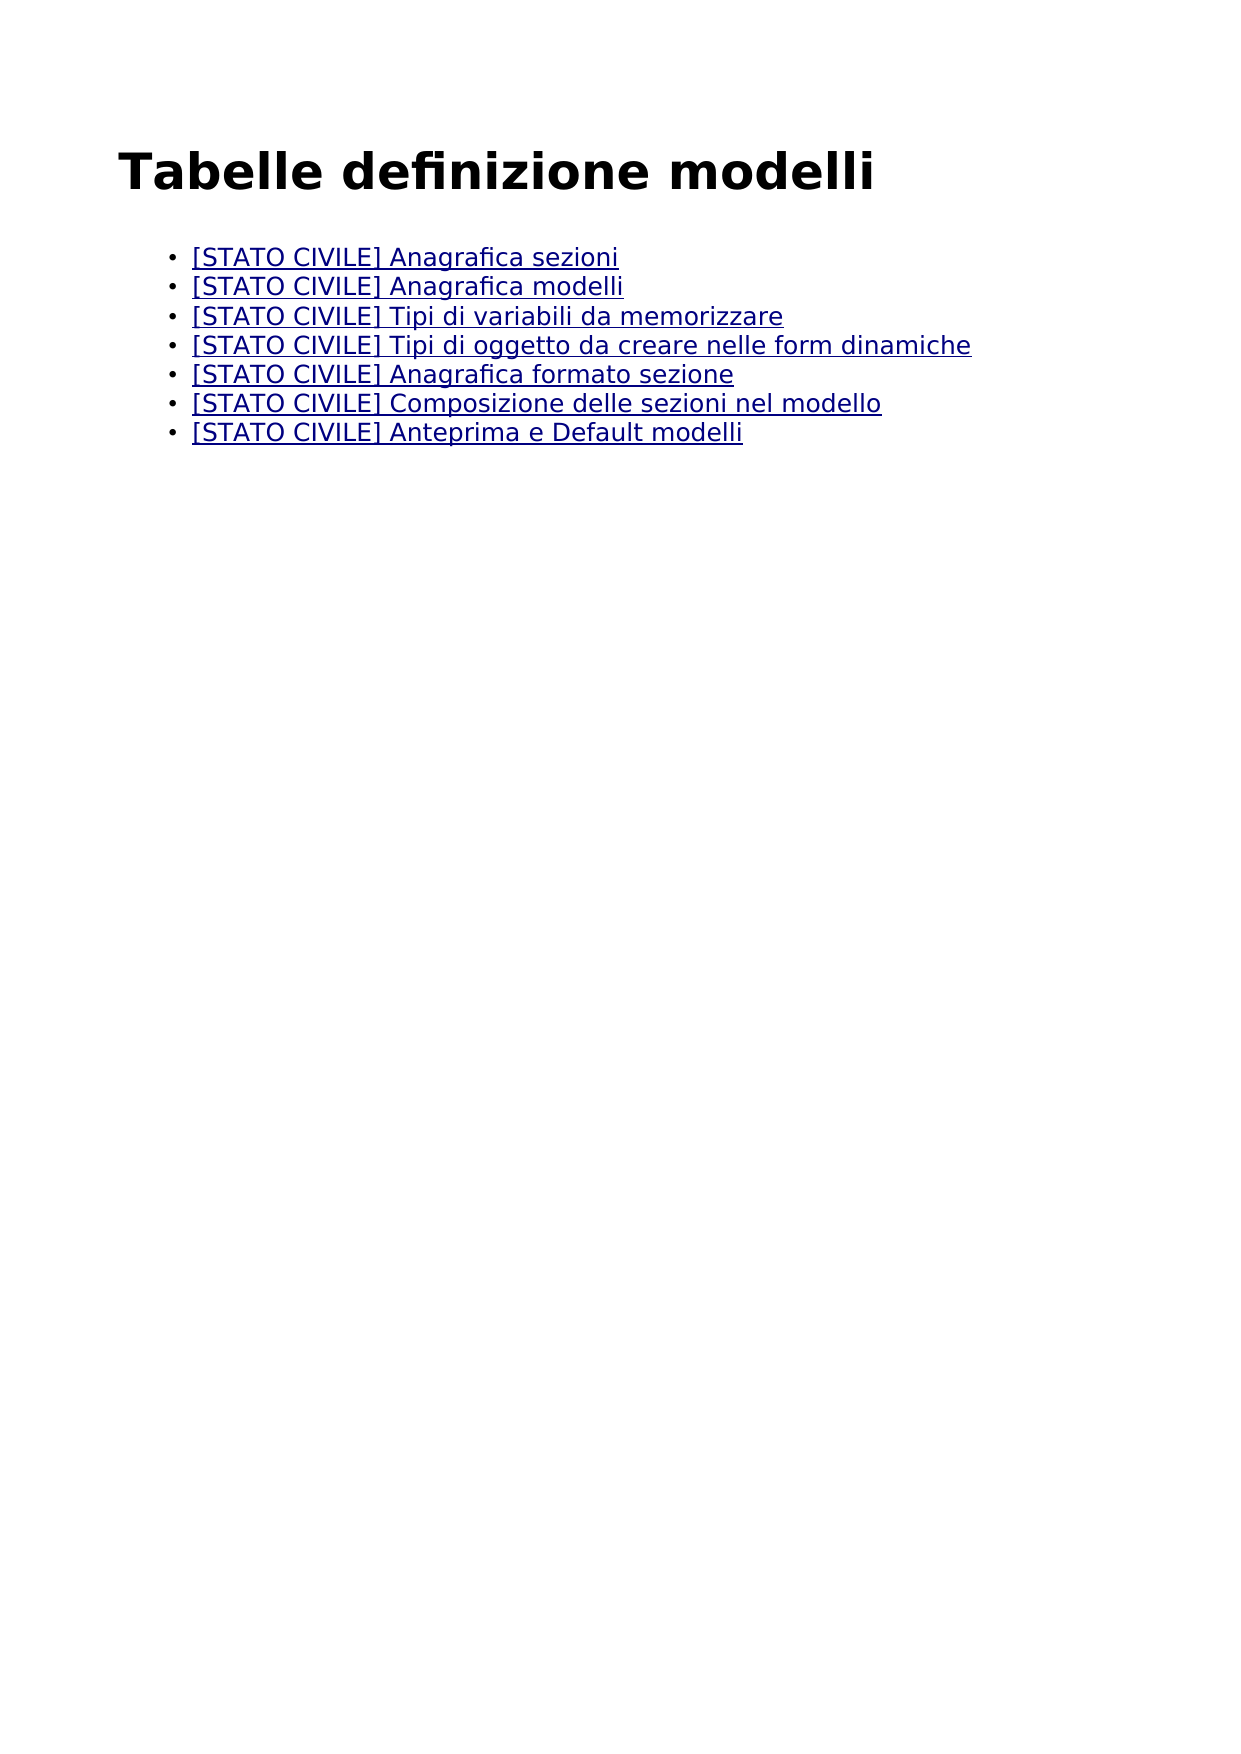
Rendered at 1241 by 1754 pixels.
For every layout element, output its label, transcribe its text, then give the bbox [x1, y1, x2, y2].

list [STATO CIVILE] Tipi di variabili da memorizzare [177, 302, 1122, 331]
list [STATO CIVILE] Tipi di oggetto da creare nelle form dinamiche [177, 331, 1122, 360]
list [STATO CIVILE] Anagrafica sezioni [177, 243, 1122, 272]
list [STATO CIVILE] Anteprima e Default modelli [177, 418, 1122, 447]
list [STATO CIVILE] Anagrafica formato sezione [177, 360, 1122, 389]
subtitle Tabelle definizione modelli [118, 143, 1122, 201]
list [STATO CIVILE] Anagrafica modelli [177, 272, 1122, 302]
list [STATO CIVILE] Composizione delle sezioni nel modello [177, 389, 1122, 418]
